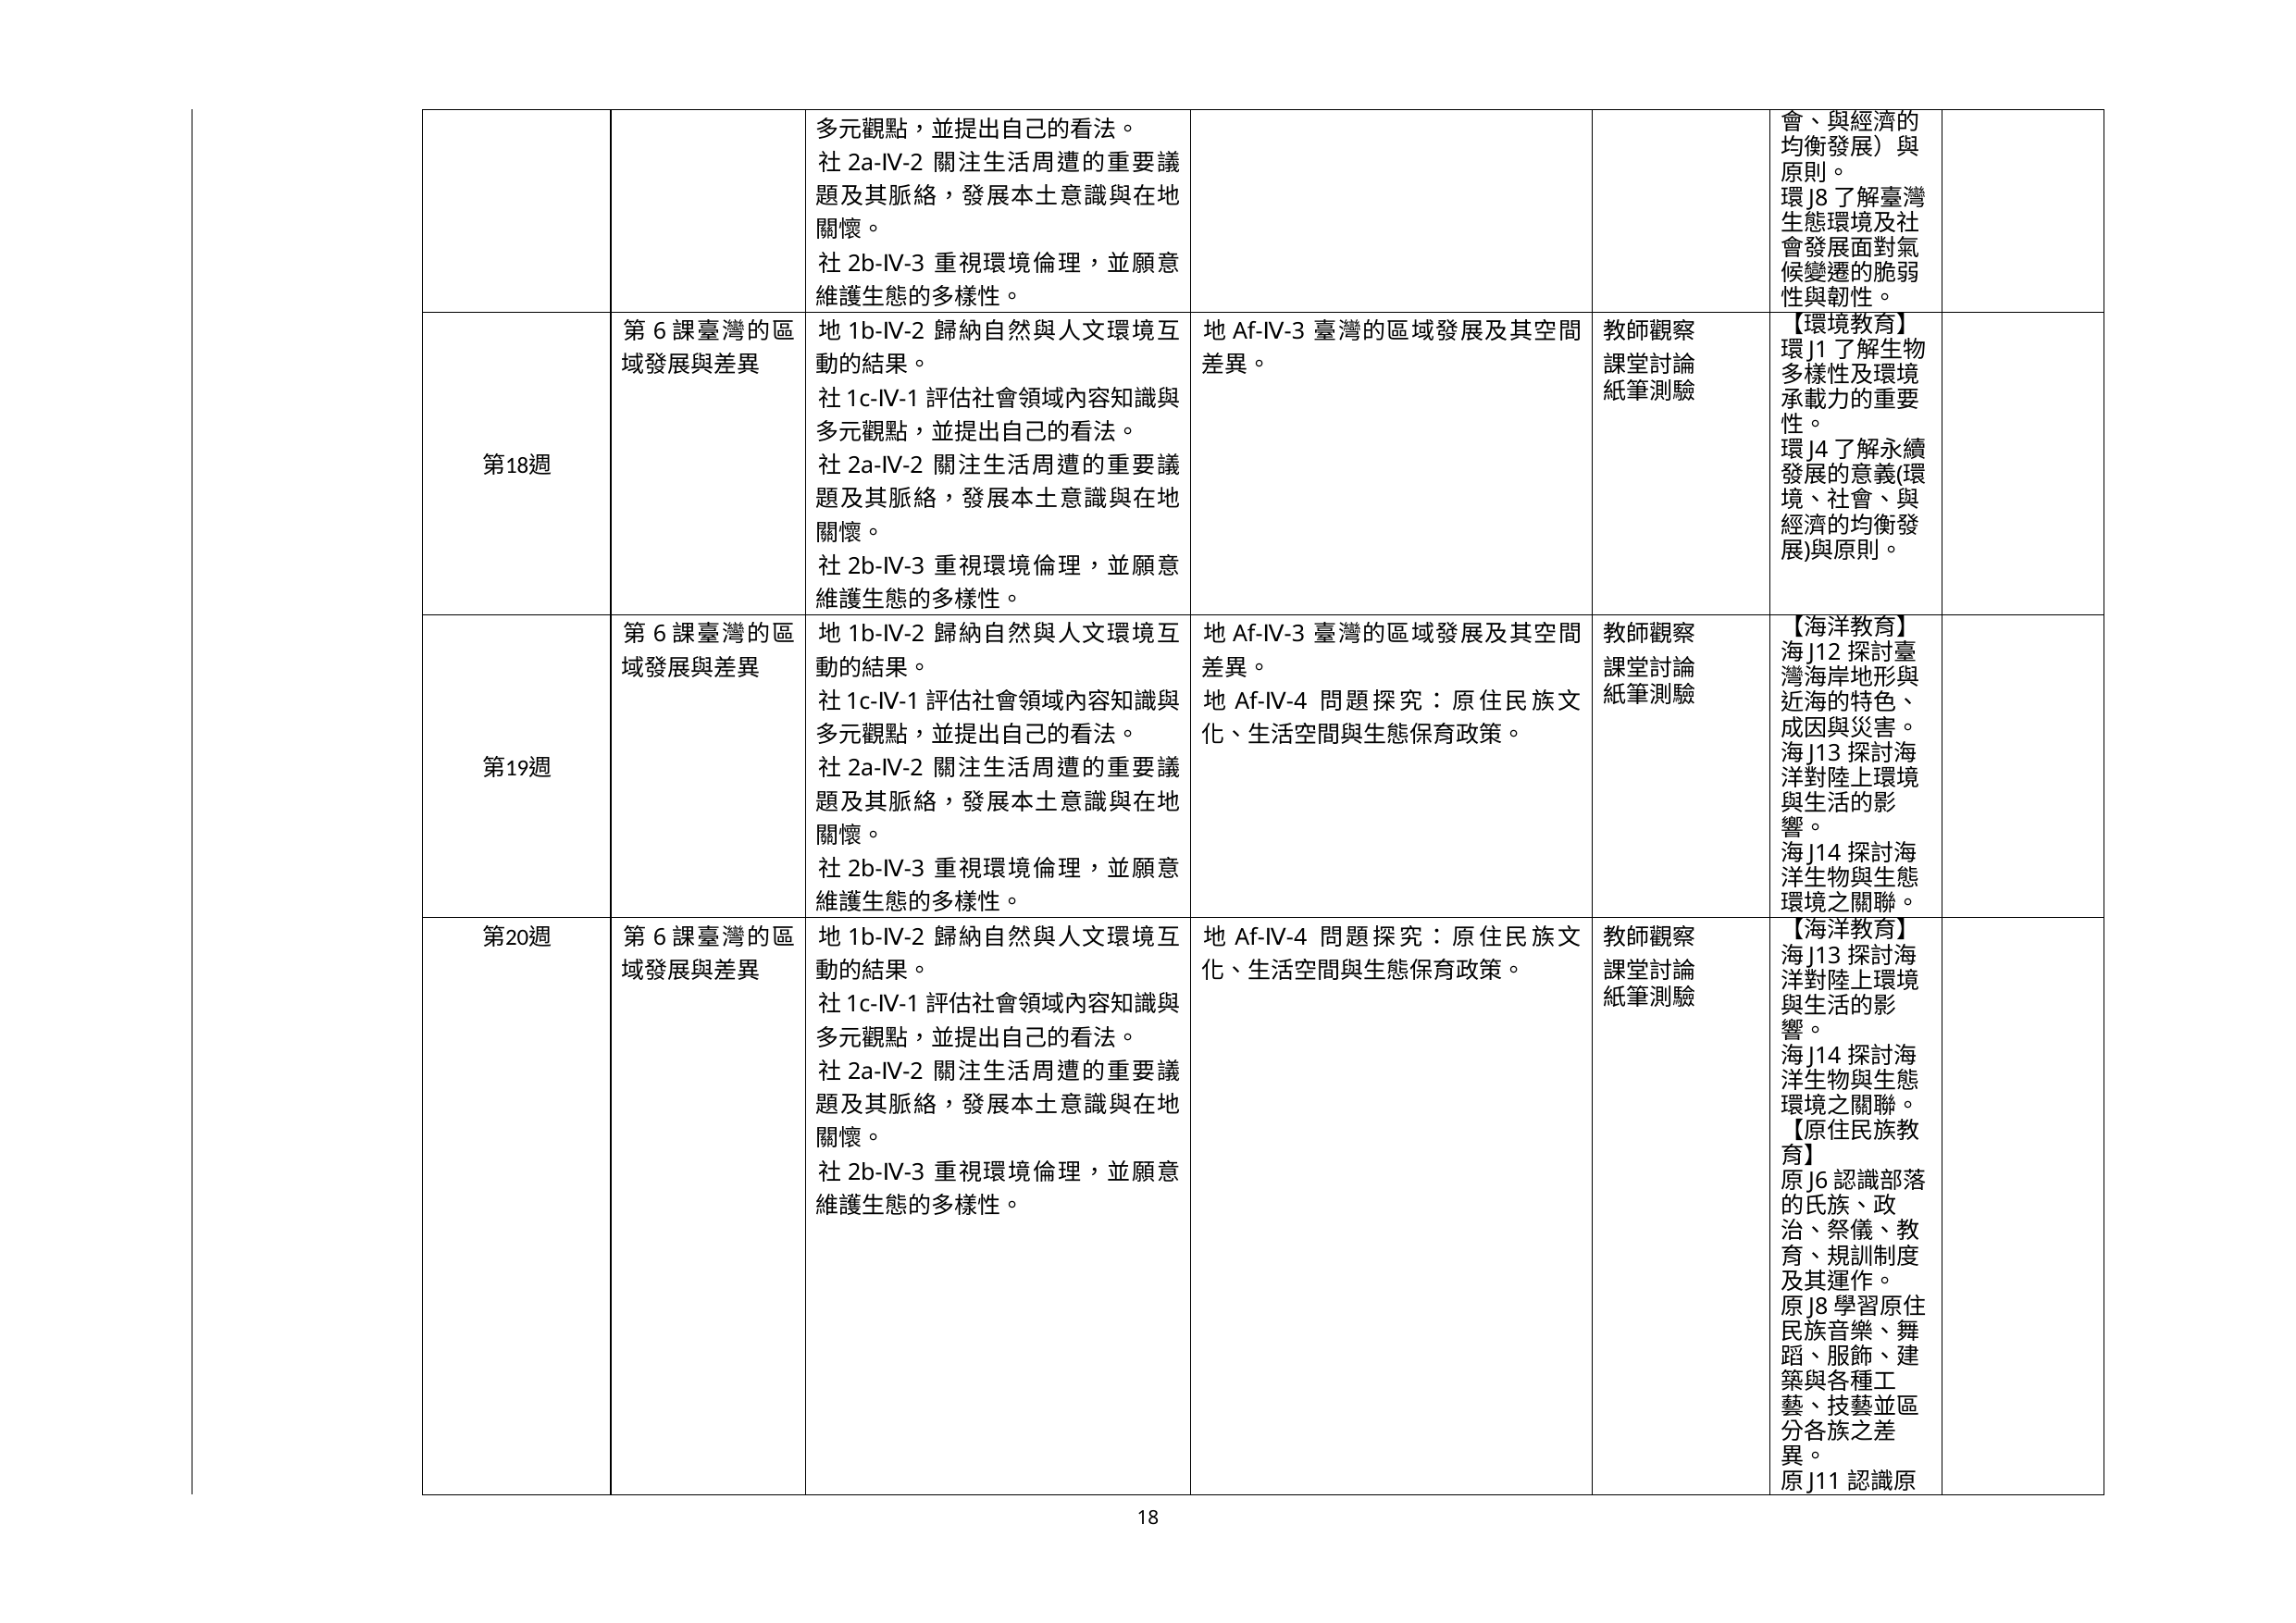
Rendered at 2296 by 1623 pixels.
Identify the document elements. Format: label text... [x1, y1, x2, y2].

table_cell [1942, 918, 2104, 1494]
table_cell 第6課臺灣的區域發展與差異 [612, 615, 805, 917]
table_cell 地1b-Ⅳ-2 歸納自然與人文環境互動的結果。 社1c-Ⅳ-1 評估社會領域內容知識與多元觀點，並提出自己的看法。 社2a-Ⅳ-2 關注生活周遭的重要議題及其脈絡，發展本土意識與在地關懷。 社2b-Ⅳ-3 重視環境倫理，並願意維護生態的多樣性。 [806, 615, 1190, 917]
table_cell 第6課臺灣的區域發展與差異 [612, 313, 805, 614]
table_cell 【環境教育】 環J1 了解生物多樣性及環境承載力的重要性。 環J4 了解永續發展的意義(環境、社會、與經濟的均衡發展)與原則。 [1770, 313, 1942, 614]
table_cell 【海洋教育】 海J12 探討臺灣海岸地形與近海的特色、成因與災害。 海J13 探討海洋對陸上環境與生活的影響。 海J14 探討海洋生物與生態環境之關聯。 [1770, 615, 1942, 917]
table_cell 教師觀察 課堂討論 紙筆測驗 [1593, 615, 1769, 917]
table_cell [1942, 110, 2104, 312]
table_cell 地Af-Ⅳ-3 臺灣的區域發展及其空間差異。 地Af-Ⅳ-4 問題探究：原住民族文化、生活空間與生態保育政策。 [1191, 615, 1592, 917]
table_cell 地Af-Ⅳ-3 臺灣的區域發展及其空間差異。 [1191, 313, 1592, 614]
table_cell [612, 110, 805, 312]
table_cell [1593, 110, 1769, 312]
table_cell 地Af-Ⅳ-4 問題探究：原住民族文化、生活空間與生態保育政策。 [1191, 918, 1592, 1494]
table_cell [423, 110, 610, 312]
table_cell [1191, 110, 1592, 312]
table_cell 地1b-Ⅳ-2 歸納自然與人文環境互動的結果。 社1c-Ⅳ-1 評估社會領域內容知識與多元觀點，並提出自己的看法。 社2a-Ⅳ-2 關注生活周遭的重要議題及其脈絡，發展本土意識與在地關懷。 社2b-Ⅳ-3 重視環境倫理，並願意維護生態的多樣性。 [806, 918, 1190, 1494]
table_cell 教師觀察 課堂討論 紙筆測驗 [1593, 313, 1769, 614]
table_cell 教師觀察 課堂討論 紙筆測驗 [1593, 918, 1769, 1494]
table_cell 第20週 [423, 918, 610, 1494]
table_cell 地1b-Ⅳ-2 歸納自然與人文環境互動的結果。 社1c-Ⅳ-1 評估社會領域內容知識與多元觀點，並提出自己的看法。 社2a-Ⅳ-2 關注生活周遭的重要議題及其脈絡，發展本土意識與在地關懷。 社2b-Ⅳ-3 重視環境倫理，並願意維護生態的多樣性。 [806, 313, 1190, 614]
table_cell [1942, 615, 2104, 917]
table_cell 第6課臺灣的區域發展與差異 [612, 918, 805, 1494]
table_cell 【海洋教育】 海J13 探討海洋對陸上環境與生活的影響。 海J14 探討海洋生物與生態環境之關聯。 【原住民族教育】 原J6 認識部落的氏族、政治、祭儀、教育、規訓制度及其運作。 原J8 學習原住民族音樂、舞蹈、服飾、建築與各種工藝、技藝並區分各族之差異。 原J11 認識原 [1770, 918, 1942, 1494]
table_cell 第19週 [423, 615, 610, 917]
table_cell 多元觀點，並提出自己的看法。 社2a-Ⅳ-2 關注生活周遭的重要議題及其脈絡，發展本土意識與在地關懷。 社2b-Ⅳ-3 重視環境倫理，並願意維護生態的多樣性。 [806, 110, 1190, 312]
table_cell 會、與經濟的均衡發展）與原則。 環J8 了解臺灣生態環境及社會發展面對氣候變遷的脆弱性與韌性。 [1770, 110, 1942, 312]
table_cell [1942, 313, 2104, 614]
table_cell 第18週 [423, 313, 610, 614]
